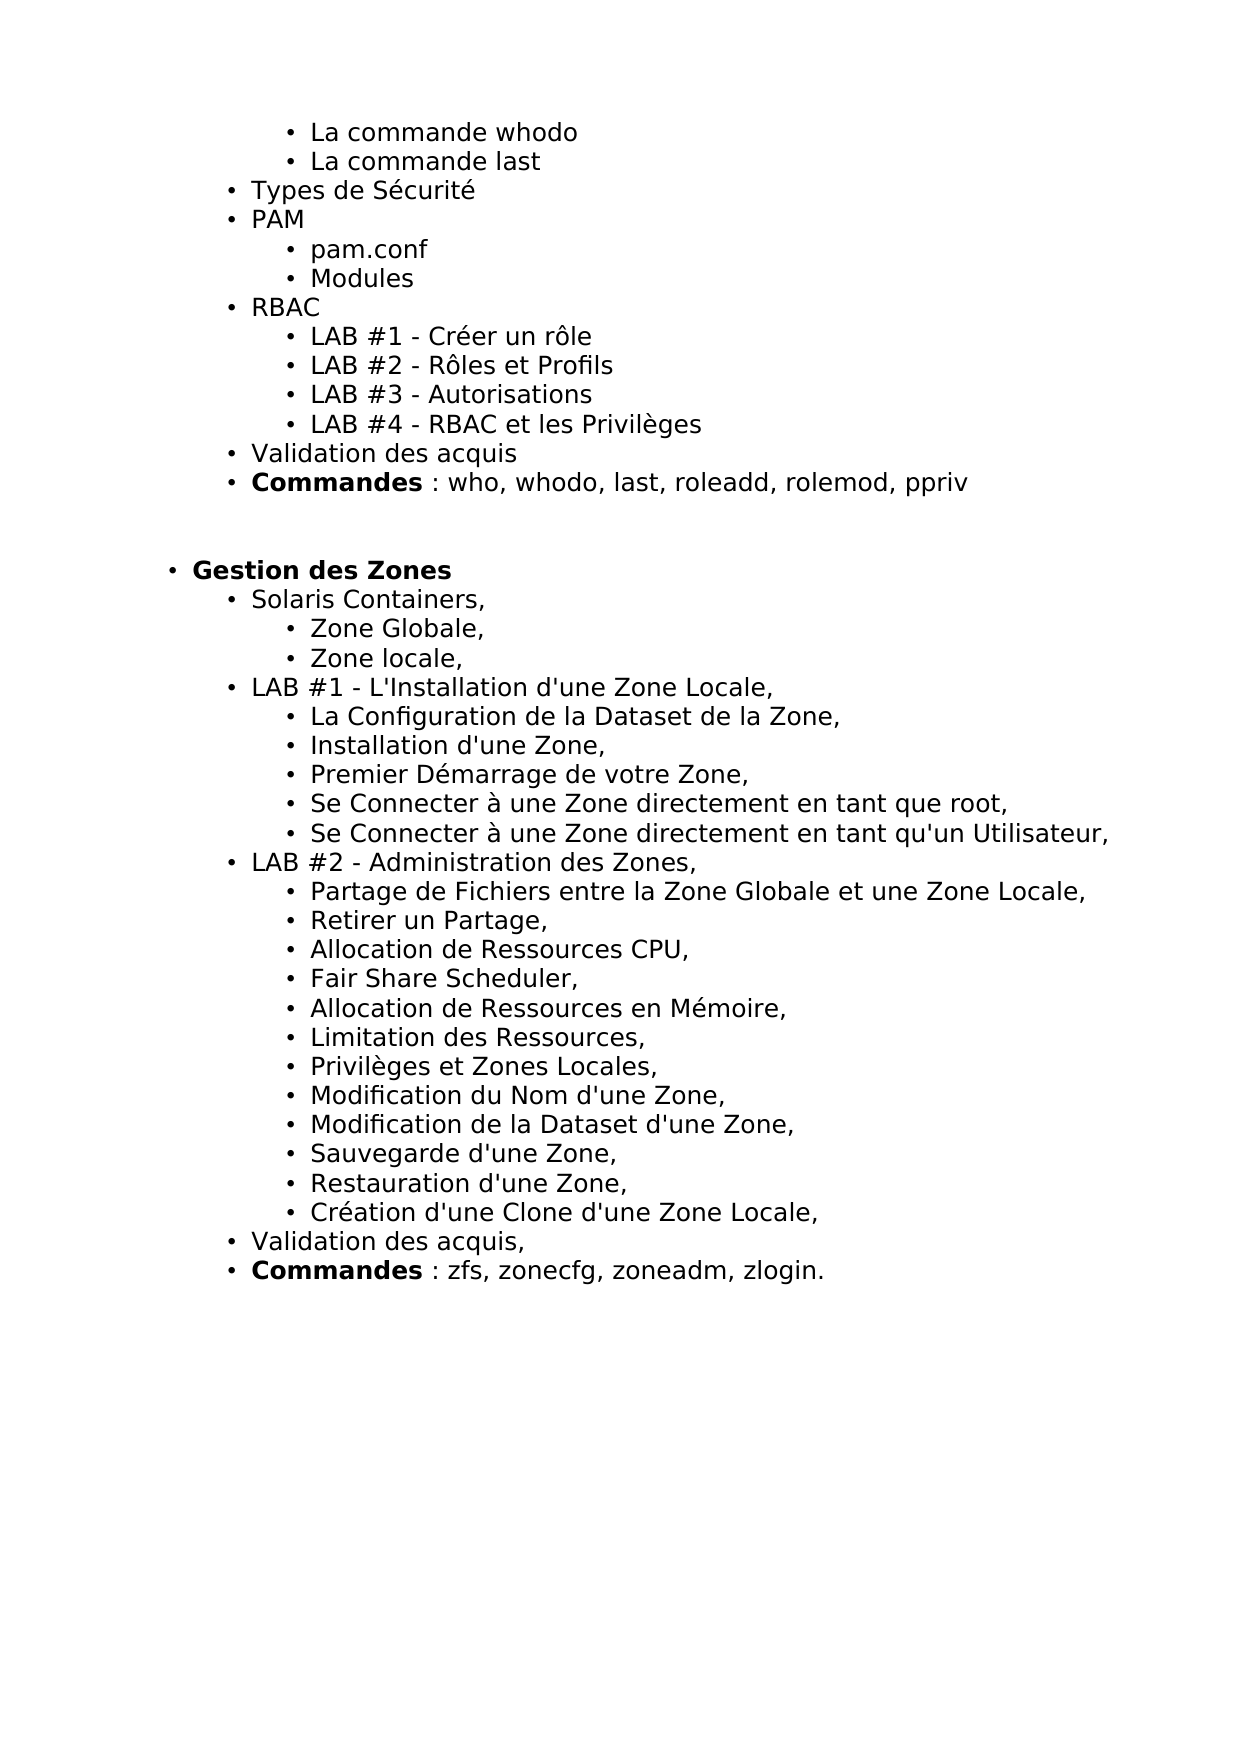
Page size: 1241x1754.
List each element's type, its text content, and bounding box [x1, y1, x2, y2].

list Restauration d'une Zone, [295, 1169, 1122, 1198]
list Solaris Containers, [236, 585, 1122, 614]
list Modules [295, 264, 1122, 293]
list Création d'une Clone d'une Zone Locale, [295, 1198, 1122, 1227]
list Partage de Fichiers entre la Zone Globale et une Zone Locale, [295, 877, 1122, 906]
list Privilèges et Zones Locales, [295, 1052, 1122, 1081]
list Modification du Nom d'une Zone, [295, 1081, 1122, 1110]
list Types de Sécurité [236, 176, 1122, 206]
list Limitation des Ressources, [295, 1023, 1122, 1052]
list Sauvegarde d'une Zone, [295, 1139, 1122, 1169]
list Commandes : zfs, zonecfg, zoneadm, zlogin. [236, 1256, 1122, 1285]
list Modification de la Dataset d'une Zone, [295, 1110, 1122, 1139]
list La commande last [295, 147, 1122, 176]
list Se Connecter à une Zone directement en tant que root, [295, 789, 1122, 819]
list Zone Globale, [295, 614, 1122, 644]
list LAB #2 - Rôles et Profils [295, 351, 1122, 381]
list Validation des acquis, [236, 1227, 1122, 1256]
list La commande whodo [295, 118, 1122, 147]
list pam.conf [295, 235, 1122, 264]
list Installation d'une Zone, [295, 731, 1122, 760]
list Commandes : who, whodo, last, roleadd, rolemod, ppriv [236, 468, 1122, 497]
list Allocation de Ressources CPU, [295, 935, 1122, 964]
list Fair Share Scheduler, [295, 964, 1122, 994]
list LAB #1 - Créer un rôle [295, 322, 1122, 351]
list PAM [236, 206, 1122, 235]
list Validation des acquis [236, 439, 1122, 468]
list LAB #4 - RBAC et les Privilèges [295, 410, 1122, 439]
list RBAC [236, 293, 1122, 322]
list Zone locale, [295, 644, 1122, 673]
list Premier Démarrage de votre Zone, [295, 760, 1122, 789]
list LAB #3 - Autorisations [295, 381, 1122, 410]
list Se Connecter à une Zone directement en tant qu'un Utilisateur, [295, 819, 1122, 848]
list LAB #2 - Administration des Zones, [236, 848, 1122, 877]
list LAB #1 - L'Installation d'une Zone Locale, [236, 673, 1122, 702]
list Gestion des Zones [177, 556, 1122, 585]
list La Configuration de la Dataset de la Zone, [295, 702, 1122, 731]
list Retirer un Partage, [295, 906, 1122, 935]
list Allocation de Ressources en Mémoire, [295, 994, 1122, 1023]
